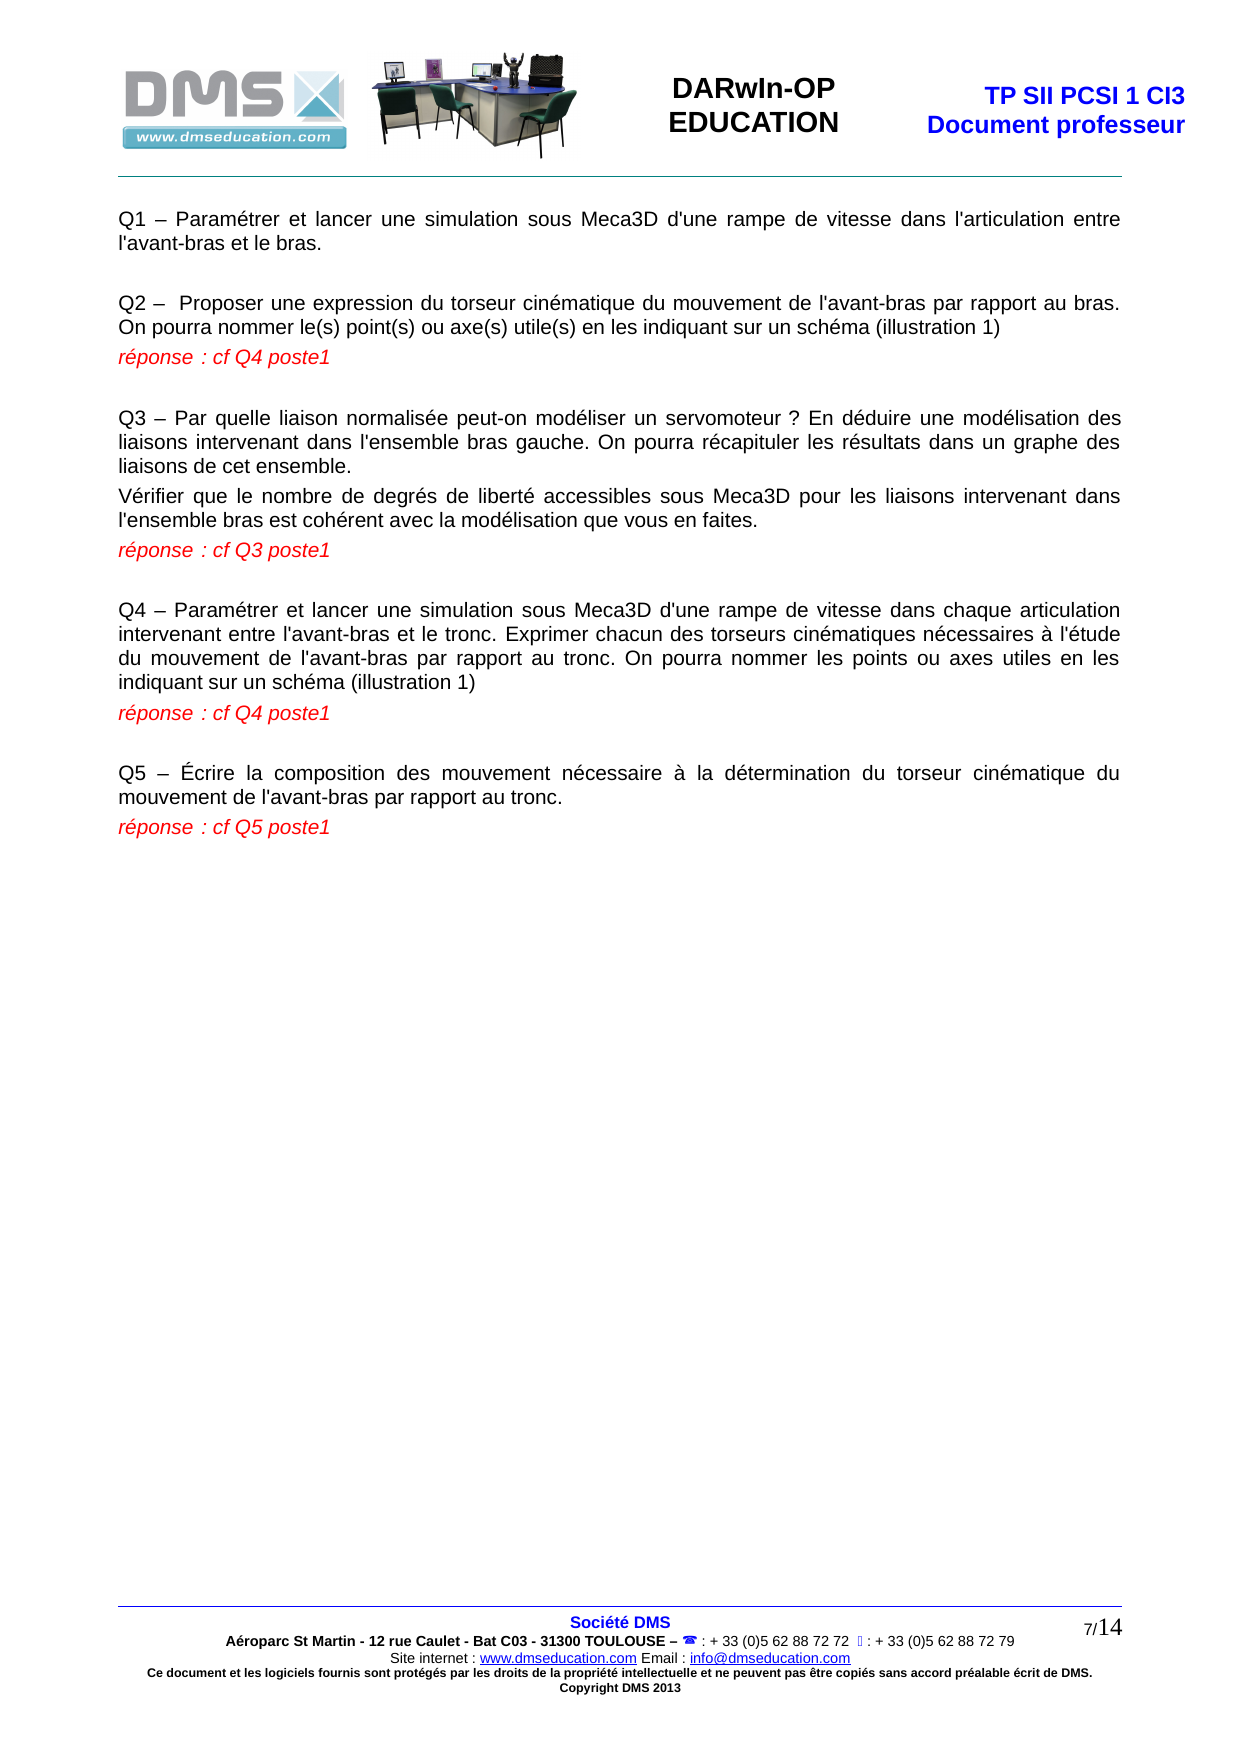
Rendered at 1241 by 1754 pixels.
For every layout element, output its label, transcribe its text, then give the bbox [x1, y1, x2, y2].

text Q1 – Paramétrer et lancer une simulation sous Meca3D d'une rampe de vitesse dans l'articulation entre l'avant-bras et le bras. [118, 207, 1122, 254]
text réponse : cf Q4 poste1 [118, 700, 1122, 724]
picture [121, 69, 348, 150]
text Q4 – Paramétrer et lancer une simulation sous Meca3D d'une rampe de vitesse dans chaque articulation intervenant entre l'avant-bras et le tronc. Exprimer chacun des torseurs cinématiques nécessaires à l'étude du mouvement de l'avant-bras par rapport au tronc. On pourra nommer les points ou axes utiles en les indiquant sur un schéma (illustration 1) [118, 598, 1122, 694]
text réponse : cf Q4 poste1 [118, 345, 1122, 369]
picture [367, 51, 581, 161]
text réponse : cf Q5 poste1 [118, 815, 1122, 839]
text Vérifier que le nombre de degrés de liberté accessibles sous Meca3D pour les liaisons intervenant dans l'ensemble bras est cohérent avec la modélisation que vous en faites. [118, 484, 1122, 532]
text réponse : cf Q3 poste1 [118, 538, 1122, 562]
text Q5 – Écrire la composition des mouvement nécessaire à la détermination du torseur cinématique du mouvement de l'avant-bras par rapport au tronc. [118, 761, 1122, 809]
text Q2 – Proposer une expression du torseur cinématique du mouvement de l'avant-bras par rapport au bras. On pourra nommer le(s) point(s) ou axe(s) utile(s) en les indiquant sur un schéma (illustration 1) [118, 291, 1122, 339]
text Q3 – Par quelle liaison normalisée peut-on modéliser un servomoteur ? En déduire une modélisation des liaisons intervenant dans l'ensemble bras gauche. On pourra récapituler les résultats dans un graphe des liaisons de cet ensemble. [118, 406, 1122, 477]
